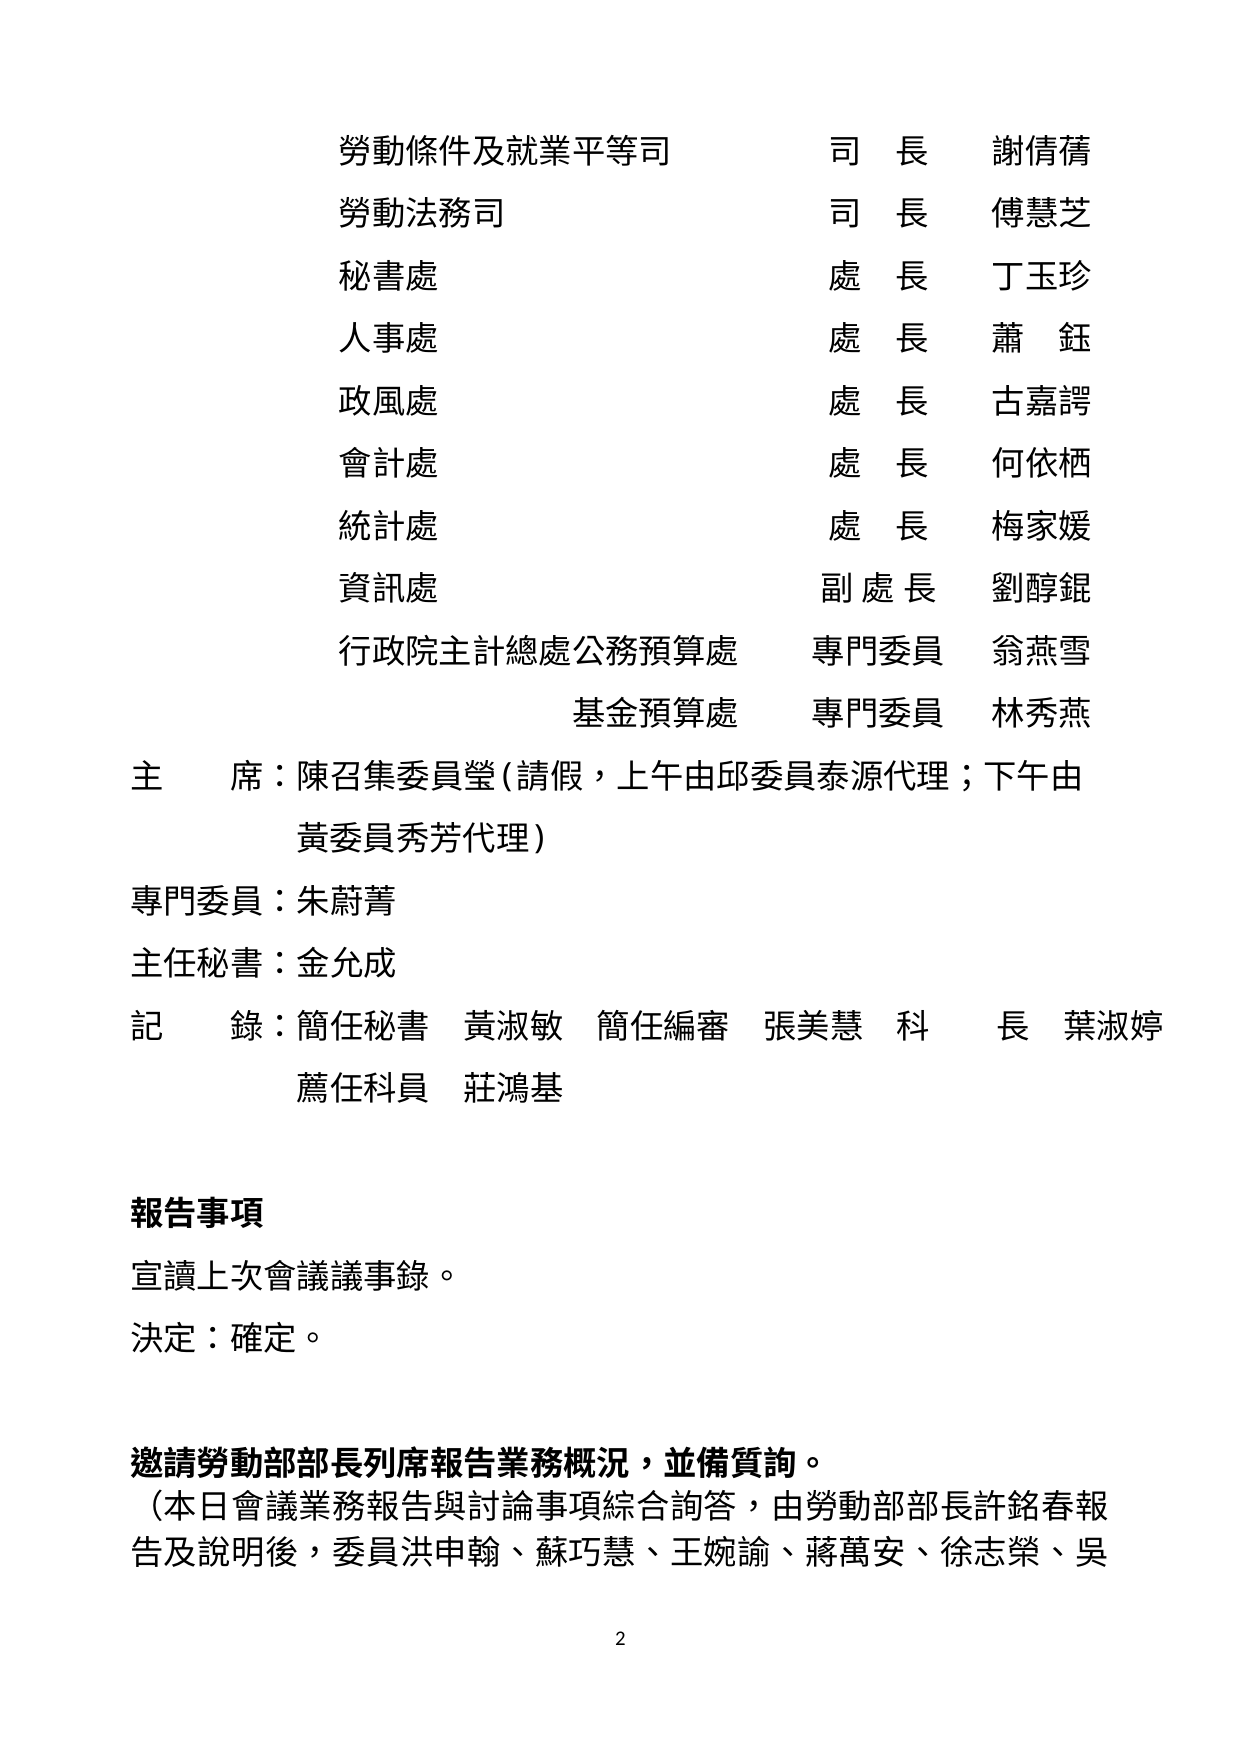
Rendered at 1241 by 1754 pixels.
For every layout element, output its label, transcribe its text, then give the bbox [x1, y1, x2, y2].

table_cell 處長 [794, 294, 962, 357]
table_cell 政風處 [303, 357, 794, 419]
table_cell [130, 232, 302, 294]
text 記 錄：簡任秘書 黃淑敏 簡任編審 張美慧 科 長 葉淑婷 薦任科員 莊鴻基 [130, 982, 1175, 1107]
table_cell [130, 357, 302, 419]
text 宣讀上次會議議事錄。 [130, 1232, 1110, 1294]
table_cell [130, 294, 302, 357]
table_cell 處長 [794, 232, 962, 294]
text 主 席：陳召集委員瑩(請假，上午由邱委員泰源代理；下午由黃委員秀芳代理) [130, 732, 1110, 857]
table_cell 資訊處 [303, 544, 794, 607]
table_cell 人事處 [303, 294, 794, 357]
table_cell 統計處 [303, 482, 794, 544]
table_cell 基金預算處 [303, 669, 794, 732]
table_cell 秘書處 [303, 232, 794, 294]
table_cell 翁燕雪 [962, 607, 1110, 669]
table_cell 司長 [794, 107, 962, 169]
table_cell 丁玉珍 [962, 232, 1110, 294]
table_cell 會計處 [303, 419, 794, 482]
table_cell 副處長 [794, 544, 962, 607]
table_cell 傅慧芝 [962, 169, 1110, 232]
table_cell [130, 107, 302, 169]
text 專門委員：朱蔚菁 [130, 857, 1110, 919]
table_cell [130, 607, 302, 669]
table_cell 何依栖 [962, 419, 1110, 482]
table_cell 梅家媛 [962, 482, 1110, 544]
text 報告事項 [130, 1169, 1110, 1232]
table_cell 處長 [794, 482, 962, 544]
text 決定：確定。 [130, 1294, 1110, 1357]
table_cell 專門委員 [794, 607, 962, 669]
text 主任秘書：金允成 [130, 919, 1110, 982]
table_cell 謝倩蒨 [962, 107, 1110, 169]
table_cell 處長 [794, 419, 962, 482]
table_cell [130, 482, 302, 544]
table_cell 處長 [794, 357, 962, 419]
table_cell 司長 [794, 169, 962, 232]
table_cell 勞動法務司 [303, 169, 794, 232]
table_cell 劉醇錕 [962, 544, 1110, 607]
table_cell [130, 419, 302, 482]
table_cell [130, 544, 302, 607]
table_cell 行政院主計總處公務預算處 [303, 607, 794, 669]
table_cell 勞動條件及就業平等司 [303, 107, 794, 169]
table_cell 蕭 鈺 [962, 294, 1110, 357]
text （本日會議業務報告與討論事項綜合詢答，由勞動部部長許銘春報告及說明後，委員洪申翰、蘇巧慧、王婉諭、蔣萬安、徐志榮、吳 [130, 1482, 1110, 1573]
table_cell 林秀燕 [962, 669, 1110, 732]
table_cell 古嘉諤 [962, 357, 1110, 419]
text 邀請勞動部部長列席報告業務概況，並備質詢。 [130, 1419, 1110, 1482]
table_cell [130, 669, 302, 732]
table_cell [130, 169, 302, 232]
table_cell 專門委員 [794, 669, 962, 732]
